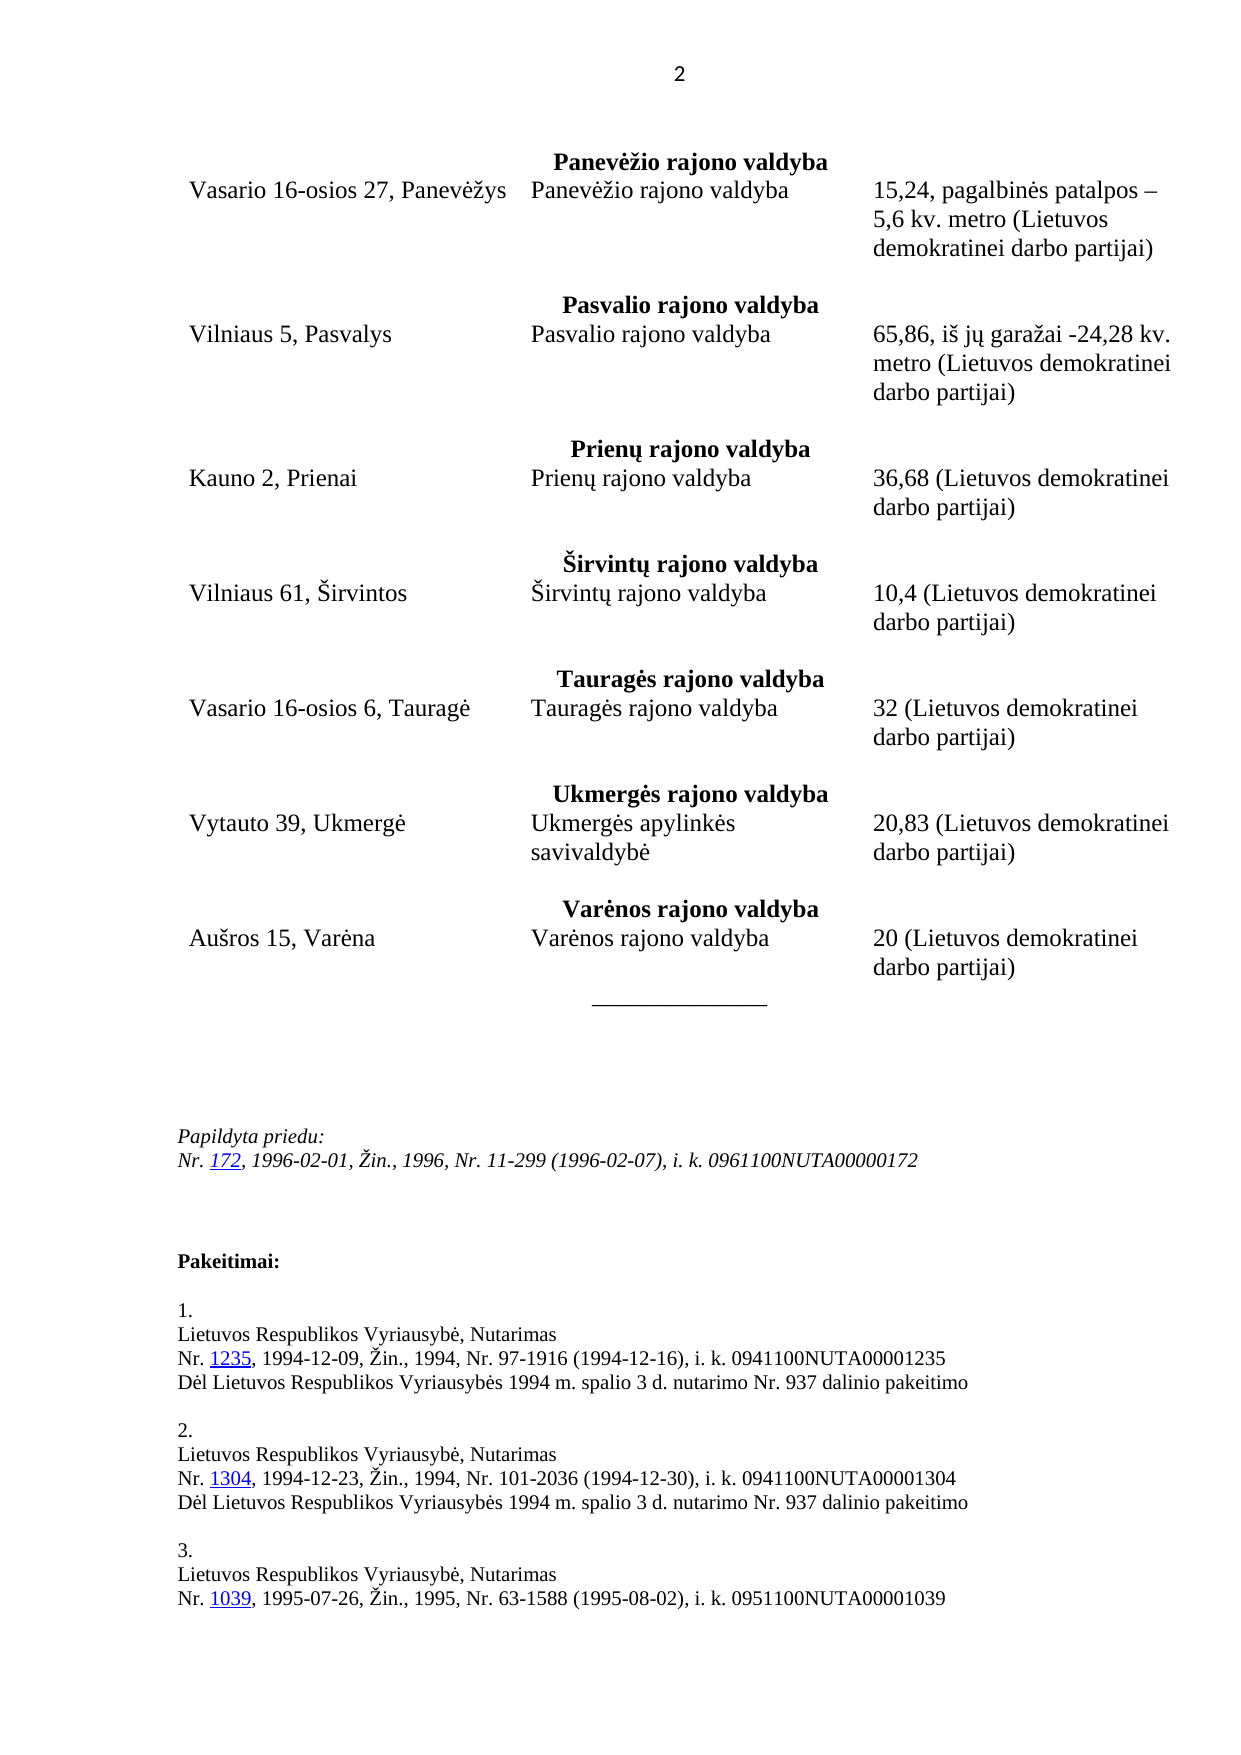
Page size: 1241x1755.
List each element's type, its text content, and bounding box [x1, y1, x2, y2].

text Pakeitimai: [177, 1249, 1181, 1273]
table_cell Varėnos rajono valdyba [519, 923, 862, 981]
table_cell Vasario 16-osios 27, Panevėžys [177, 176, 519, 262]
table_cell Kauno 2, Prienai [177, 463, 519, 521]
table_cell [177, 262, 519, 291]
table_cell [519, 751, 862, 779]
table_cell [862, 751, 1204, 779]
table_cell Prienų rajono valdyba [519, 463, 862, 521]
table_cell [862, 636, 1204, 664]
table_cell Tauragės rajono valdyba [177, 664, 1204, 693]
text Nr. 1235, 1994-12-09, Žin., 1994, Nr. 97-1916 (1994-12-16), i. k. 0941100NUTA00001235 [177, 1346, 1181, 1370]
text Nr. 1039, 1995-07-26, Žin., 1995, Nr. 63-1588 (1995-08-02), i. k. 0951100NUTA00001039 [177, 1586, 1181, 1610]
table_cell [177, 751, 519, 779]
table_cell Širvintų rajono valdyba [519, 578, 862, 636]
table_cell [519, 406, 862, 434]
table_cell [177, 636, 519, 664]
table_cell Pasvalio rajono valdyba [177, 291, 1204, 319]
table_cell [177, 118, 519, 147]
table_cell 10,4 (Lietuvos demokratinei darbo partijai) [862, 578, 1204, 636]
table_cell Vilniaus 61, Širvintos [177, 578, 519, 636]
text Nr. 1304, 1994-12-23, Žin., 1994, Nr. 101-2036 (1994-12-30), i. k. 0941100NUTA00001304 [177, 1466, 1181, 1490]
table_cell 20 (Lietuvos demokratinei darbo partijai) [862, 923, 1204, 981]
text Dėl Lietuvos Respublikos Vyriausybės 1994 m. spalio 3 d. nutarimo Nr. 937 dalinio pakeitimo [177, 1370, 1181, 1394]
table_cell [862, 118, 1204, 147]
table_cell Varėnos rajono valdyba [177, 894, 1204, 923]
table_cell [519, 636, 862, 664]
table_cell [177, 866, 519, 894]
table_cell 36,68 (Lietuvos demokratinei darbo partijai) [862, 463, 1204, 521]
table_cell 20,83 (Lietuvos demokratinei darbo partijai) [862, 808, 1204, 866]
table_cell 15,24, pagalbinės patalpos – 5,6 kv. metro (Lietuvos demokratinei darbo partijai) [862, 176, 1204, 262]
text 2. [177, 1418, 1181, 1442]
table_cell [862, 521, 1204, 549]
table_cell Vytauto 39, Ukmergė [177, 808, 519, 866]
table_cell [862, 262, 1204, 291]
table_cell Pasvalio rajono valdyba [519, 319, 862, 406]
text Nr. 172, 1996-02-01, Žin., 1996, Nr. 11-299 (1996-02-07), i. k. 0961100NUTA00000172 [177, 1148, 1181, 1172]
table_cell [519, 262, 862, 291]
table_cell Panevėžio rajono valdyba [177, 147, 1204, 176]
table_cell Vilniaus 5, Pasvalys [177, 319, 519, 406]
text 3. [177, 1538, 1181, 1562]
table_cell Panevėžio rajono valdyba [519, 176, 862, 262]
table_cell Tauragės rajono valdyba [519, 693, 862, 751]
table_cell [862, 406, 1204, 434]
table_cell [519, 118, 862, 147]
text Lietuvos Respublikos Vyriausybė, Nutarimas [177, 1322, 1181, 1346]
table_cell 32 (Lietuvos demokratinei darbo partijai) [862, 693, 1204, 751]
text Dėl Lietuvos Respublikos Vyriausybės 1994 m. spalio 3 d. nutarimo Nr. 937 dalinio pakeitimo [177, 1490, 1181, 1514]
table_cell Ukmergės apylinkės savivaldybė [519, 808, 862, 866]
table_cell [862, 866, 1204, 894]
table_cell Vasario 16-osios 6, Tauragė [177, 693, 519, 751]
text 1. [177, 1297, 1181, 1322]
table_cell Širvintų rajono valdyba [177, 549, 1204, 578]
table_cell Aušros 15, Varėna [177, 923, 519, 981]
table_cell 65,86, iš jų garažai -24,28 kv. metro (Lietuvos demokratinei darbo partijai) [862, 319, 1204, 406]
text Lietuvos Respublikos Vyriausybė, Nutarimas [177, 1562, 1181, 1586]
text Papildyta priedu: [177, 1124, 1181, 1148]
table_cell [519, 521, 862, 549]
table_cell [177, 521, 519, 549]
table_cell [519, 866, 862, 894]
table_cell Prienų rajono valdyba [177, 434, 1204, 463]
text ______________ [177, 981, 1181, 1009]
text Lietuvos Respublikos Vyriausybė, Nutarimas [177, 1442, 1181, 1466]
table_cell [177, 406, 519, 434]
table_cell Ukmergės rajono valdyba [177, 779, 1204, 808]
